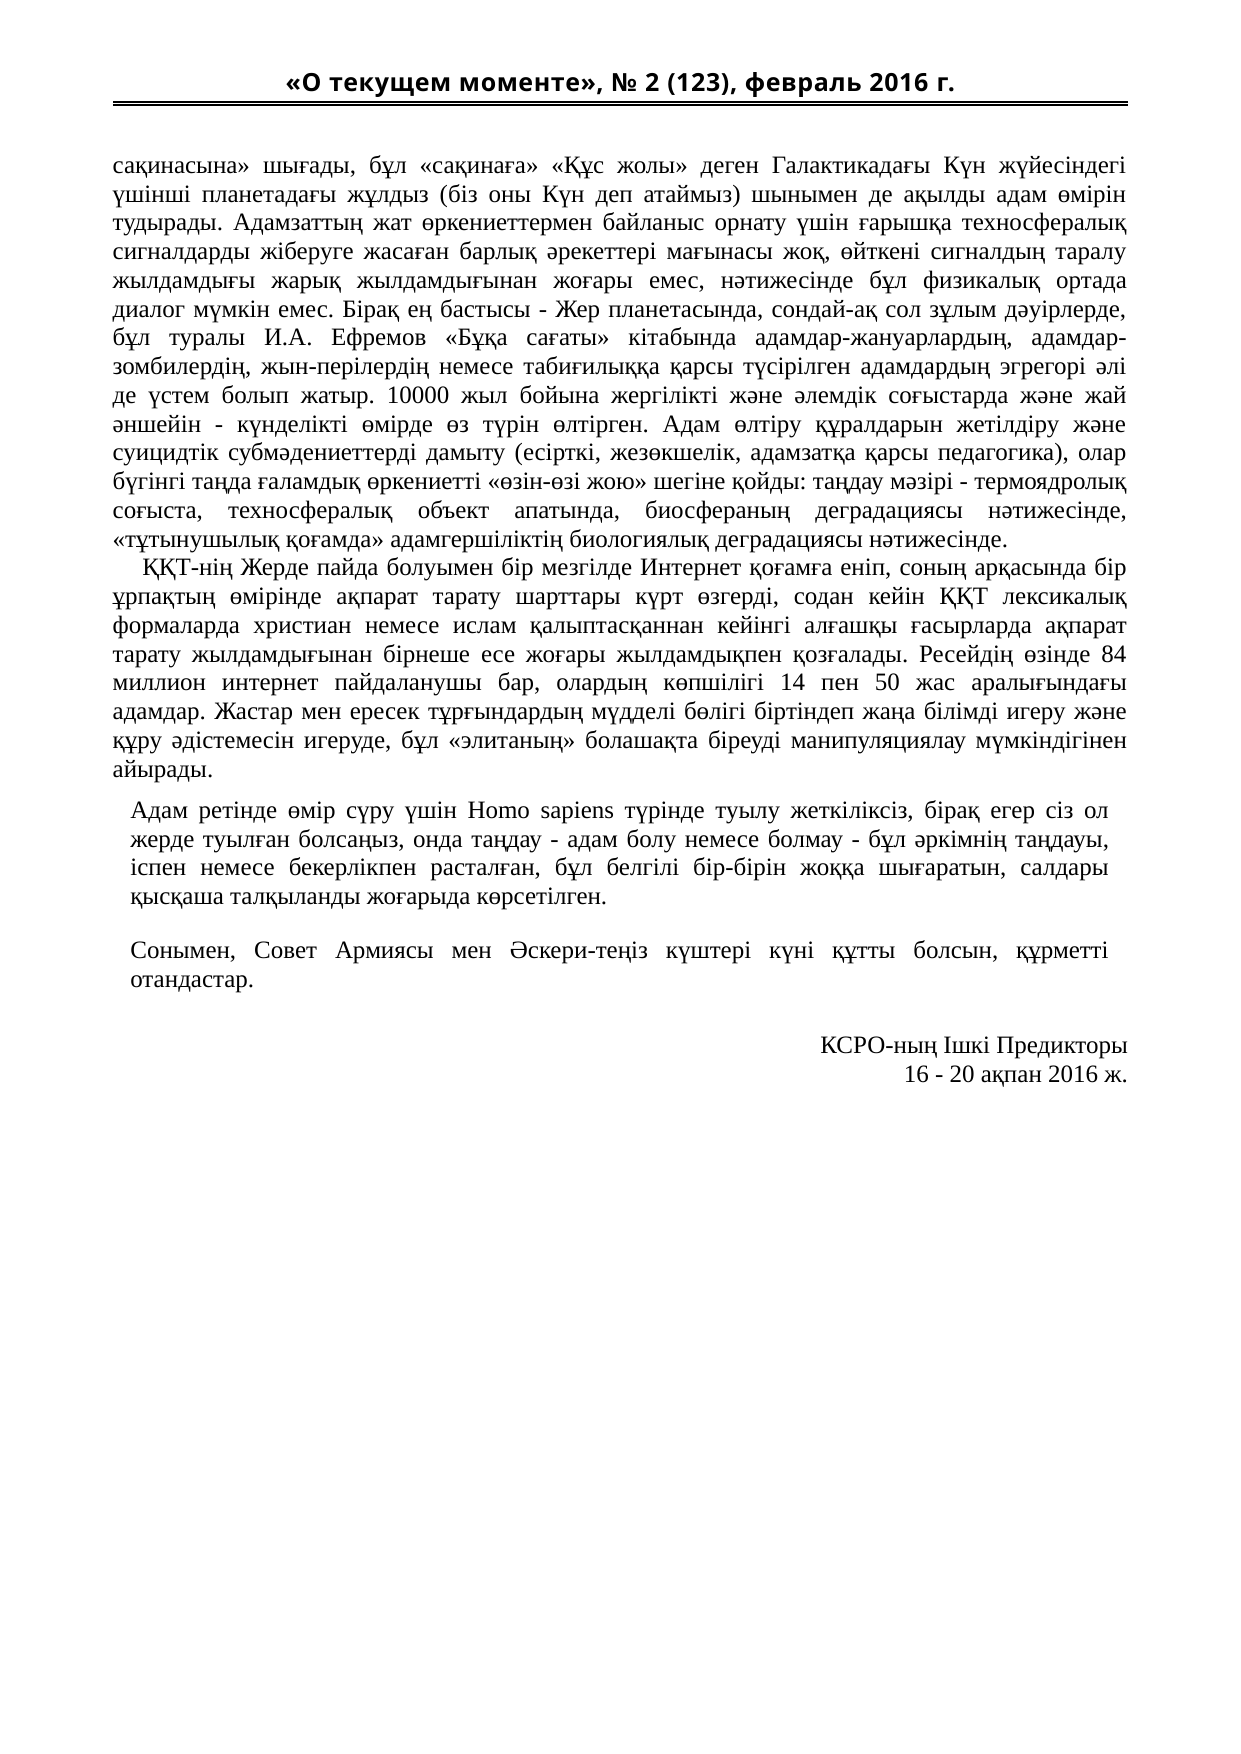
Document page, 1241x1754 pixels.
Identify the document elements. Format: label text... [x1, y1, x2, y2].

text 16 - 20 ақпан 2016 ж. [112, 1059, 1128, 1087]
text Адам ретінде өмір сүру үшін Homo sapiens түрінде туылу жеткіліксіз, бірақ егер сіз ол жерде туылған болсаңыз, онда таңдау - адам болу немесе болмау - бұл әркімнің таңдауы, іспен немесе бекерлікпен расталған, бұл белгілі бір-бірін жоққа шығаратын, салдары қысқаша талқыланды жоғарыда көрсетілген. [130, 795, 1110, 910]
text КСРО-ның Ішкі Предикторы [112, 1030, 1128, 1059]
text Сонымен, Совет Армиясы мен Әскери-теңіз күштері күні құтты болсын, құрметті отандастар. [130, 935, 1110, 992]
text сақинасына» шығады, бұл «сақинаға» «Құс жолы» деген Галактикадағы Күн жүйесіндегі үшінші планетадағы жұлдыз (біз оны Күн деп атаймыз) шынымен де ақылды адам өмірін тудырады. Адамзаттың жат өркениеттермен байланыс орнату үшін ғарышқа техносфералық сигналдарды жіберуге жасаған барлық әрекеттері мағынасы жоқ, өйткені сигналдың таралу жылдамдығы жарық жылдамдығынан жоғары емес, нәтижесінде бұл физикалық ортада диалог мүмкін емес. Бірақ ең бастысы - Жер планетасында, сондай-ақ сол зұлым дәуірлерде, бұл туралы И.А. Ефремов «Бұқа сағаты» кітабында адамдар-жануарлардың, адамдар-зомбилердің, жын-перілердің немесе табиғилыққа қарсы түсірілген адамдардың эгрегорі әлі де үстем болып жатыр. 10000 жыл бойына жергілікті және әлемдік соғыстарда және жай әншейін - күнделікті өмірде өз түрін өлтірген. Адам өлтіру құралдарын жетілдіру және суицидтік субмәдениеттерді дамыту (есірткі, жезөкшелік, адамзатқа қарсы педагогика), олар бүгінгі таңда ғаламдық өркениетті «өзін-өзі жою» шегіне қойды: таңдау мәзірі - термоядролық соғыста, техносфералық объект апатында, биосфераның деградациясы нәтижесінде, «тұтынушылық қоғамда» адамгершіліктің биологиялық деградациясы нәтижесінде. [112, 150, 1128, 552]
text ҚҚТ-нің Жерде пайда болуымен бір мезгілде Интернет қоғамға еніп, соның арқасында бір ұрпақтың өмірінде ақпарат тарату шарттары күрт өзгерді, содан кейін ҚҚТ лексикалық формаларда христиан немесе ислам қалыптасқаннан кейінгі алғашқы ғасырларда ақпарат тарату жылдамдығынан бірнеше есе жоғары жылдамдықпен қозғалады. Ресейдің өзінде 84 миллион интернет пайдаланушы бар, олардың көпшілігі 14 пен 50 жас аралығындағы адамдар. Жастар мен ересек тұрғындардың мүдделі бөлігі біртіндеп жаңа білімді игеру және құру әдістемесін игеруде, бұл «элитаның» болашақта біреуді манипуляциялау мүмкіндігінен айырады. [112, 552, 1128, 782]
